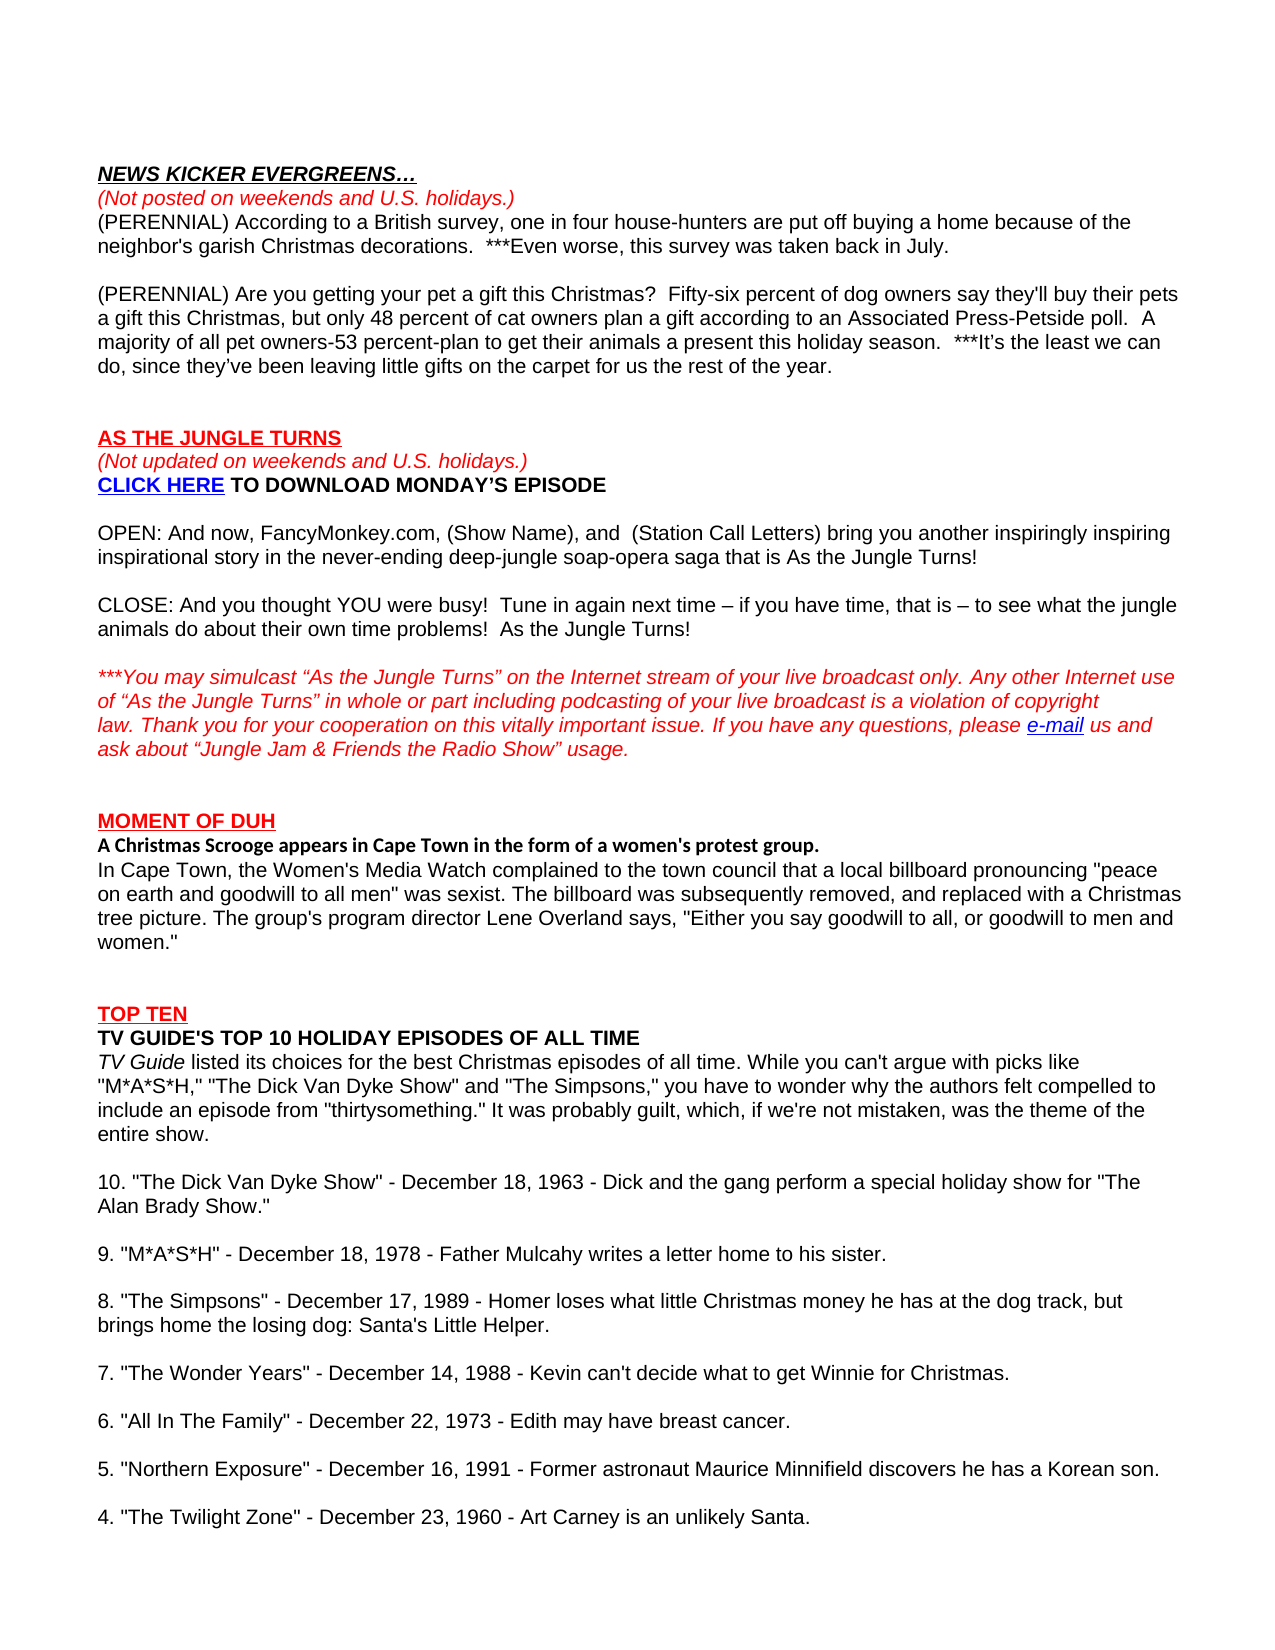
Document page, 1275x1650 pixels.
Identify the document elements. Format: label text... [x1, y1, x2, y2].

text ***You may simulcast “As the Jungle Turns” on the Internet stream of your live broadcast only. Any other Internet use of “As the Jungle Turns” in whole or part including podcasting of your live broadcast is a violation of copyright law. Thank you for your cooperation on this vitally important issue. If you have any questions, please e-mail us and ask about “Jungle Jam & Friends the Radio Show” usage. [97, 665, 1185, 761]
text OPEN: And now, FancyMonkey.com, (Show Name), and (Station Call Letters) bring you another inspiringly inspiring inspirational story in the never-ending deep-jungle soap-opera saga that is As the Jungle Turns! [97, 521, 1185, 569]
text 4. "The Twilight Zone" - December 23, 1960 - Art Carney is an unlikely Santa. [97, 1505, 1185, 1529]
subtitle (Not updated on weekends and U.S. holidays.) [97, 449, 1185, 473]
text TV Guide listed its choices for the best Christmas episodes of all time. While you can't argue with picks like "M*A*S*H," "The Dick Van Dyke Show" and "The Simpsons," you have to wonder why the authors felt compelled to include an episode from "thirtysomething." It was probably guilt, which, if we're not mistaken, was the theme of the entire show. [97, 1050, 1185, 1146]
text MOMENT OF DUH A Christmas Scrooge appears in Cape Town in the form of a women's protest group. [97, 809, 1185, 858]
text In Cape Town, the Women's Media Watch complained to the town council that a local billboard pronouncing "peace on earth and goodwill to all men" was sexist. The billboard was subsequently removed, and replaced with a Christmas tree picture. The group's program director Lene Overland says, "Either you say goodwill to all, or goodwill to men and women." [97, 858, 1185, 954]
text (PERENNIAL) According to a British survey, one in four house-hunters are put off buying a home because of the neighbor's garish Christmas decorations. ***Even worse, this survey was taken back in July. [97, 210, 1185, 258]
text (PERENNIAL) Are you getting your pet a gift this Christmas? Fifty-six percent of dog owners say they'll buy their pets a gift this Christmas, but only 48 percent of cat owners plan a gift according to an Associated Press-Petside poll. A majority of all pet owners-53 percent-plan to get their animals a present this holiday season. ***It’s the least we can do, since they’ve been leaving little gifts on the carpet for us the rest of the year. [97, 282, 1185, 377]
text CLICK HERE TO DOWNLOAD MONDAY’S EPISODE [97, 473, 1185, 497]
text 7. "The Wonder Years" - December 14, 1988 - Kevin can't decide what to get Winnie for Christmas. [97, 1361, 1185, 1385]
text 10. "The Dick Van Dyke Show" - December 18, 1963 - Dick and the gang perform a special holiday show for "The Alan Brady Show." [97, 1169, 1185, 1217]
text 5. "Northern Exposure" - December 16, 1991 - Former astronaut Maurice Minnifield discovers he has a Korean son. [97, 1457, 1185, 1481]
text 9. "M*A*S*H" - December 18, 1978 - Father Mulcahy writes a letter home to his sister. [97, 1241, 1185, 1265]
text AS THE JUNGLE TURNS [97, 425, 1185, 449]
subtitle (Not posted on weekends and U.S. holidays.) [97, 186, 1185, 210]
text TV GUIDE'S TOP 10 HOLIDAY EPISODES OF ALL TIME [97, 1026, 1185, 1050]
text 8. "The Simpsons" - December 17, 1989 - Homer loses what little Christmas money he has at the dog track, but brings home the losing dog: Santa's Little Helper. [97, 1289, 1185, 1337]
text NEWS KICKER EVERGREENS… [97, 162, 1185, 186]
text TOP TEN [97, 1002, 1185, 1026]
text CLOSE: And you thought YOU were busy! Tune in again next time – if you have time, that is – to see what the jungle animals do about their own time problems! As the Jungle Turns! [97, 593, 1185, 641]
text 6. "All In The Family" - December 22, 1973 - Edith may have breast cancer. [97, 1409, 1185, 1433]
